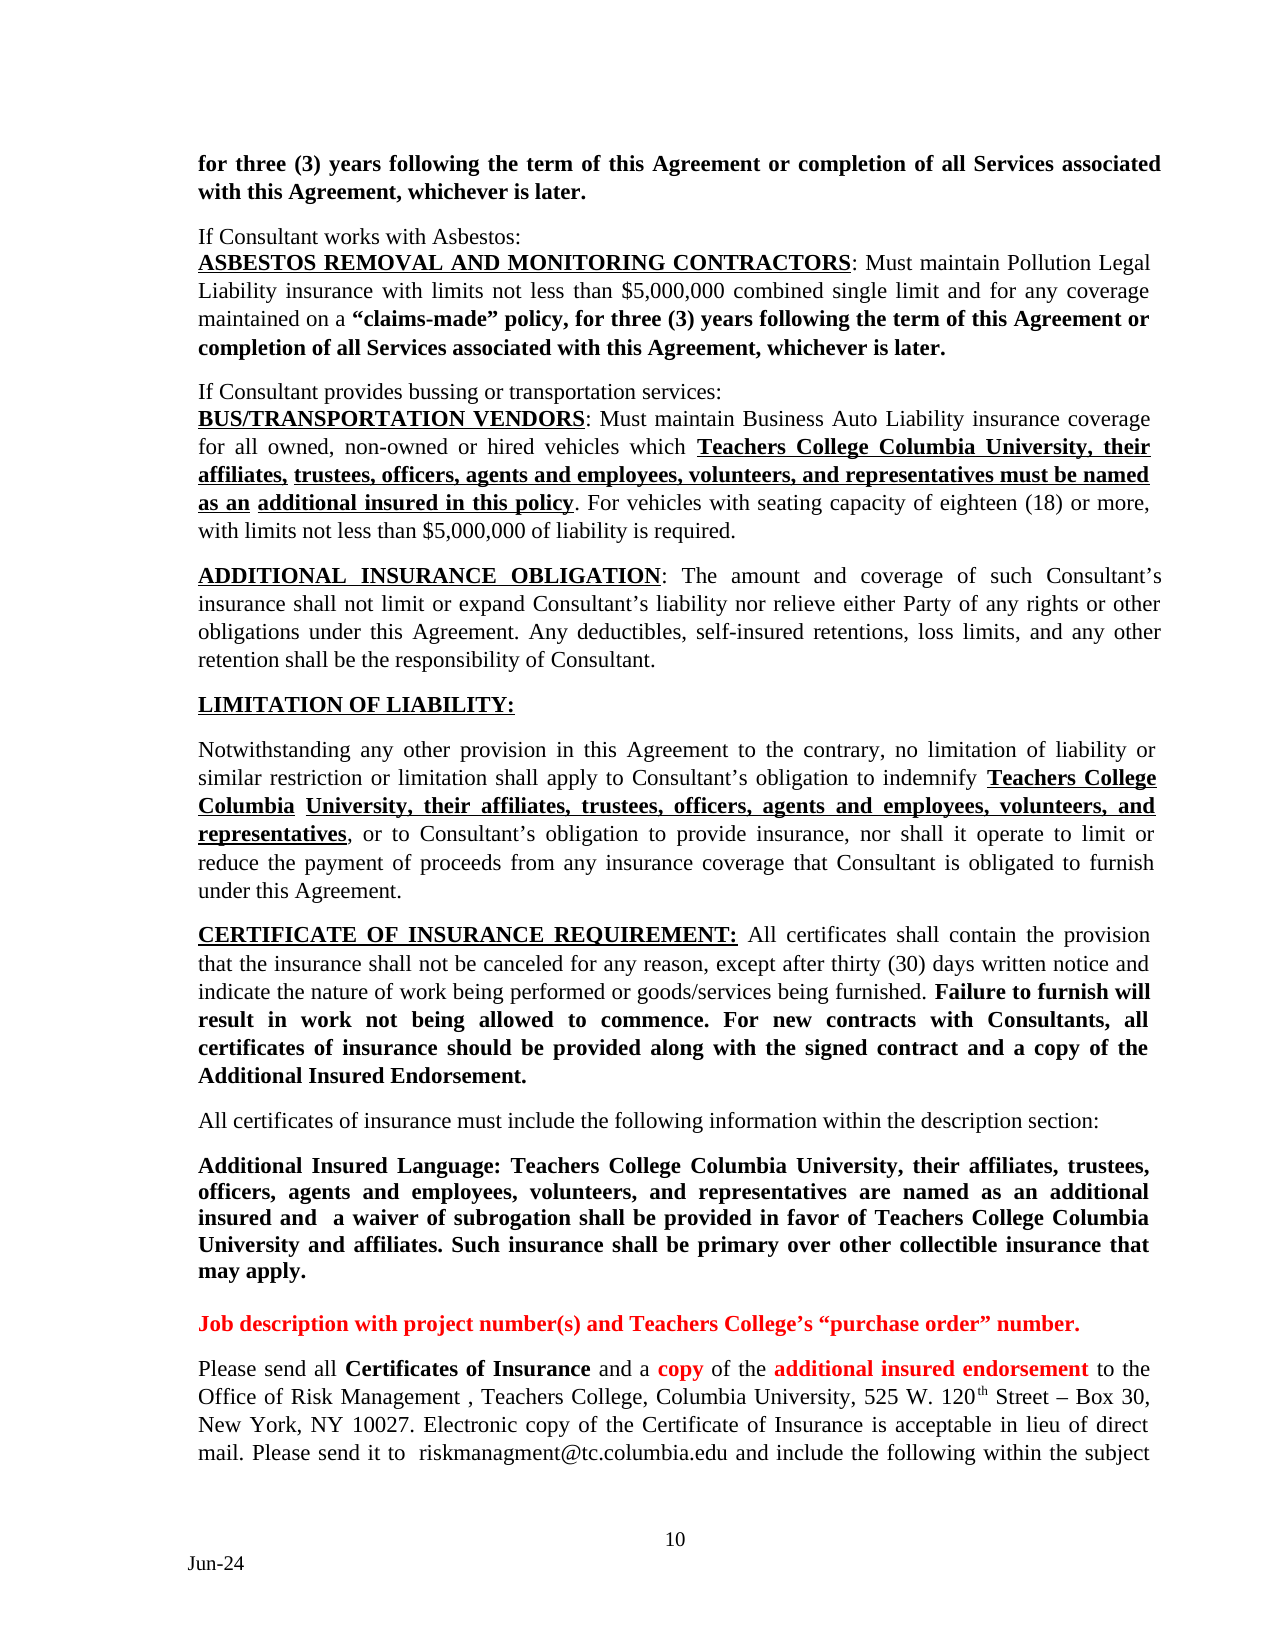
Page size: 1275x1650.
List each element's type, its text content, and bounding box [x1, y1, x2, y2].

text for three (3) years following the term of this Agreement or completion of all Services associated with this Agreement, whichever is later. [198, 150, 1162, 204]
text Please send all Certificates of Insurance and a copy of the additional insured endorsement to the Office of Risk Management , Teachers College, Columbia University, 525 W. 120th Street – Box 30, New York, NY 10027. Electronic copy of the Certificate of Insurance is acceptable in lieu of direct mail. Please send it to riskmanagment@tc.columbia.edu and include the following within the subject [198, 1354, 1151, 1465]
text ASBESTOS REMOVAL AND MONITORING CONTRACTORS: Must maintain Pollution Legal Liability insurance with limits not less than $5,000,000 combined single limit and for any coverage maintained on a “claims-made” policy, for three (3) years following the term of this Agreement or completion of all Services associated with this Agreement, whichever is later. [198, 249, 1151, 360]
text CERTIFICATE OF INSURANCE REQUIREMENT: All certificates shall contain the provision that the insurance shall not be canceled for any reason, except after thirty (30) days written notice and indicate the nature of work being performed or goods/services being furnished. Failure to furnish will result in work not being allowed to commence. For new contracts with Consultants, all certificates of insurance should be provided along with the signed contract and a copy of the Additional Insured Endorsement. [198, 921, 1151, 1088]
text If Consultant works with Asbestos: [187, 223, 1162, 249]
subtitle Additional Insured Language: Teachers College Columbia University, their affiliates, trustees, officers, agents and employees, volunteers, and representatives are named as an additional insured and a waiver of subrogation shall be provided in favor of Teachers College Columbia University and affiliates. Such insurance shall be primary over other collectible insurance that may apply. [198, 1152, 1151, 1283]
text ADDITIONAL INSURANCE OBLIGATION: The amount and coverage of such Consultant’s insurance shall not limit or expand Consultant’s liability nor relieve either Party of any rights or other obligations under this Agreement. Any deductibles, self-insured retentions, loss limits, and any other retention shall be the responsibility of Consultant. [198, 562, 1162, 673]
text If Consultant provides bussing or transportation services: [187, 378, 1162, 405]
text Notwithstanding any other provision in this Agreement to the contrary, no limitation of liability or similar restriction or limitation shall apply to Consultant’s obligation to indemnify Teachers College Columbia University, their affiliates, trustees, officers, agents and employees, volunteers, and representatives, or to Consultant’s obligation to provide insurance, nor shall it operate to limit or reduce the payment of proceeds from any insurance coverage that Consultant is obligated to furnish under this Agreement. [198, 736, 1157, 903]
text BUS/TRANSPORTATION VENDORS: Must maintain Business Auto Liability insurance coverage for all owned, non-owned or hired vehicles which Teachers College Columbia University, their affiliates, trustees, officers, agents and employees, volunteers, and representatives must be named as an additional insured in this policy. For vehicles with seating capacity of eighteen (18) or more, with limits not less than $5,000,000 of liability is required. [198, 405, 1151, 544]
text All certificates of insurance must include the following information within the description section: [187, 1107, 1162, 1133]
text Job description with project number(s) and Teachers College’s “purchase order” number. [187, 1310, 1162, 1336]
text LIMITATION OF LIABILITY: [187, 691, 1162, 718]
